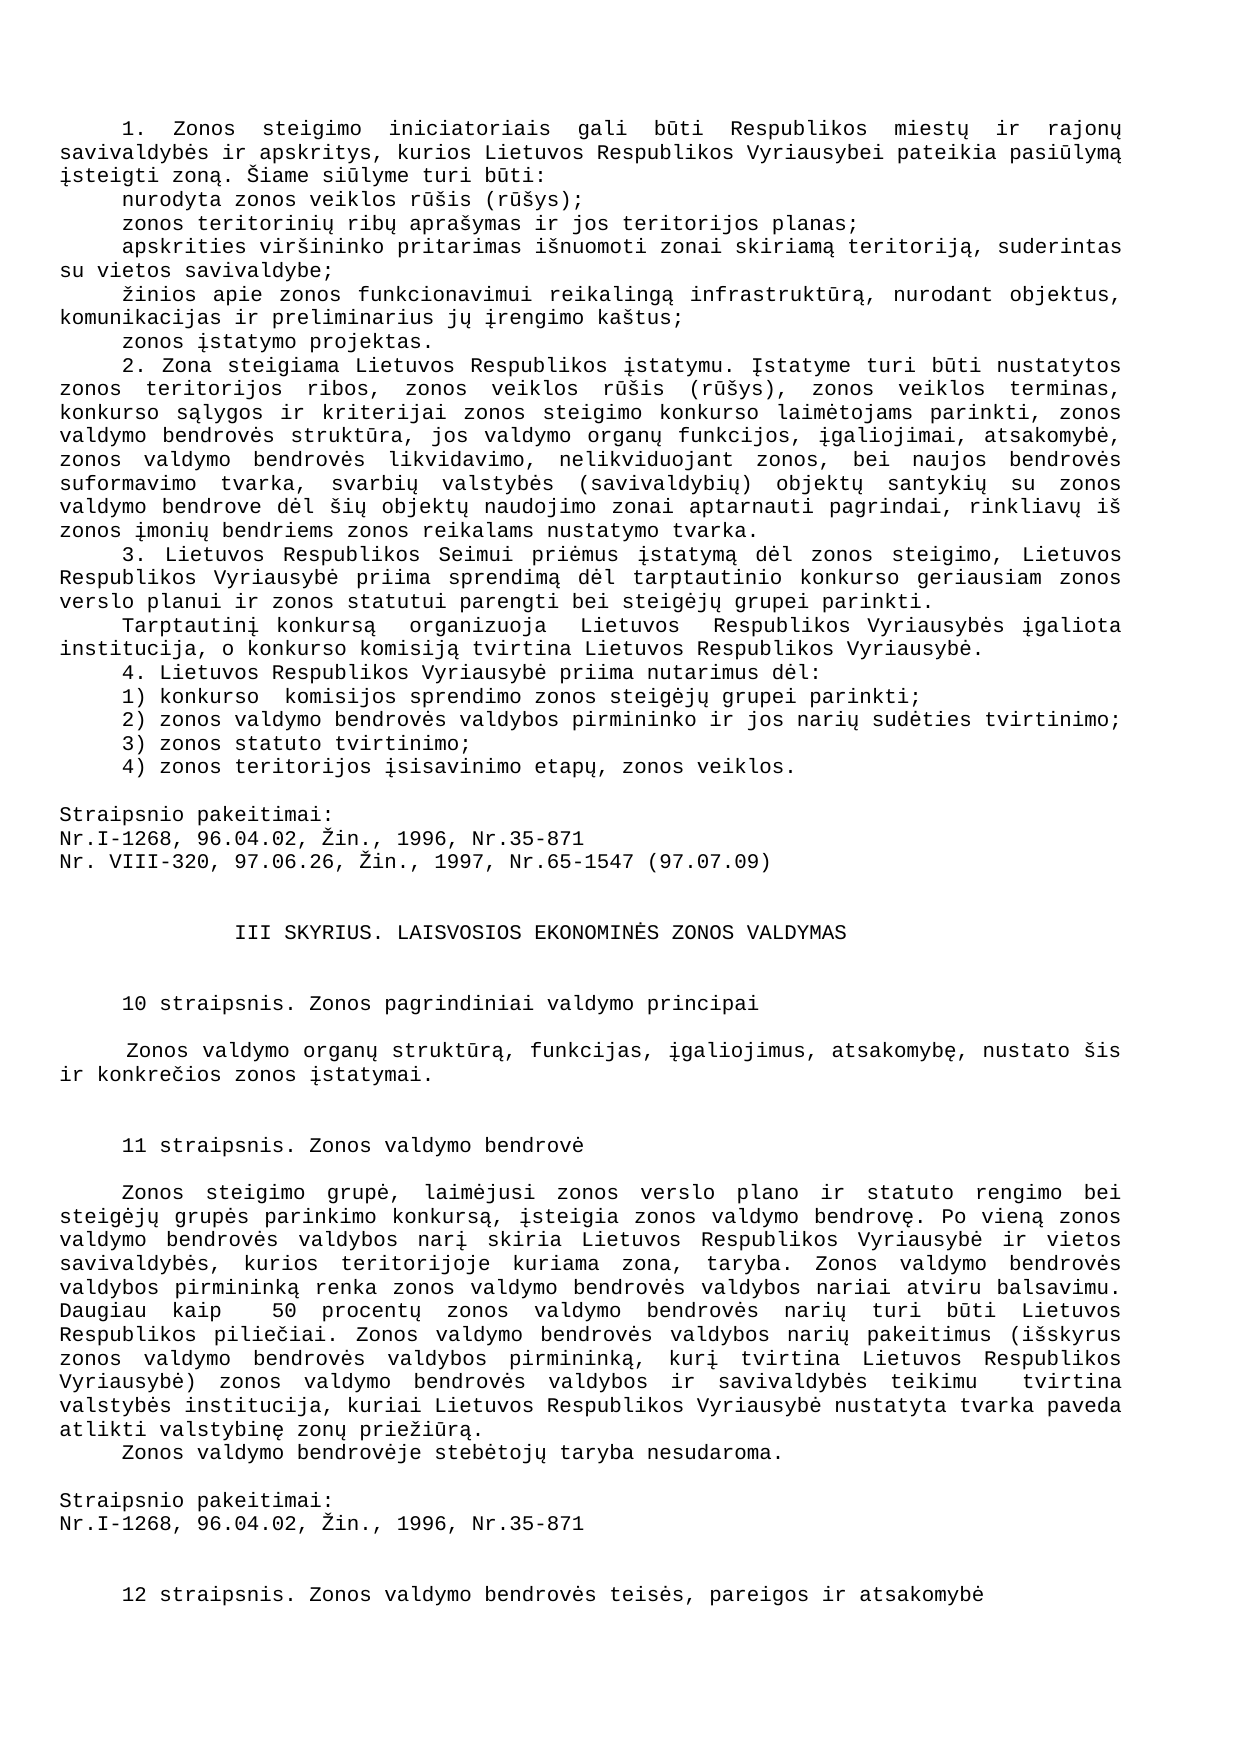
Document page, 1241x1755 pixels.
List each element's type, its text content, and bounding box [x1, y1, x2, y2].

text Zonos steigimo grupė, laimėjusi zonos verslo plano ir statuto rengimo bei steigėjų grupės parinkimo konkursą, įsteigia zonos valdymo bendrovę. Po vieną zonos valdymo bendrovės valdybos narį skiria Lietuvos Respublikos Vyriausybė ir vietos savivaldybės, kurios teritorijoje kuriama zona, taryba. Zonos valdymo bendrovės valdybos pirmininką renka zonos valdymo bendrovės valdybos nariai atviru balsavimu. Daugiau kaip 50 procentų zonos valdymo bendrovės narių turi būti Lietuvos Respublikos piliečiai. Zonos valdymo bendrovės valdybos narių pakeitimus (išskyrus zonos valdymo bendrovės valdybos pirmininką, kurį tvirtina Lietuvos Respublikos Vyriausybė) zonos valdymo bendrovės valdybos ir savivaldybės teikimu tvirtina valstybės institucija, kuriai Lietuvos Respublikos Vyriausybė nustatyta tvarka paveda atlikti valstybinę zonų priežiūrą. [59, 1182, 1122, 1442]
text apskrities viršininko pritarimas išnuomoti zonai skiriamą teritoriją, suderintas su vietos savivaldybe; [59, 236, 1122, 284]
text 3) zonos statuto tvirtinimo; [59, 733, 1122, 757]
text 2) zonos valdymo bendrovės valdybos pirmininko ir jos narių sudėties tvirtinimo; [59, 709, 1122, 733]
text Nr.I-1268, 96.04.02, Žin., 1996, Nr.35-871 [59, 1513, 1122, 1537]
text 4. Lietuvos Respublikos Vyriausybė priima nutarimus dėl: [59, 662, 1122, 686]
text zonos įstatymo projektas. [59, 331, 1122, 354]
text Straipsnio pakeitimai: [59, 804, 1122, 827]
text Tarptautinį konkursą organizuoja Lietuvos Respublikos Vyriausybės įgaliota institucija, o konkurso komisiją tvirtina Lietuvos Respublikos Vyriausybė. [59, 615, 1122, 662]
text 2. Zona steigiama Lietuvos Respublikos įstatymu. Įstatyme turi būti nustatytos zonos teritorijos ribos, zonos veiklos rūšis (rūšys), zonos veiklos terminas, konkurso sąlygos ir kriterijai zonos steigimo konkurso laimėtojams parinkti, zonos valdymo bendrovės struktūra, jos valdymo organų funkcijos, įgaliojimai, atsakomybė, zonos valdymo bendrovės likvidavimo, nelikviduojant zonos, bei naujos bendrovės suformavimo tvarka, svarbių valstybės (savivaldybių) objektų santykių su zonos valdymo bendrove dėl šių objektų naudojimo zonai aptarnauti pagrindai, rinkliavų iš zonos įmonių bendriems zonos reikalams nustatymo tvarka. [59, 354, 1122, 544]
text 4) zonos teritorijos įsisavinimo etapų, zonos veiklos. [59, 757, 1122, 780]
text Nr.I-1268, 96.04.02, Žin., 1996, Nr.35-871 [59, 827, 1122, 851]
text Straipsnio pakeitimai: [59, 1489, 1122, 1513]
text 11 straipsnis. Zonos valdymo bendrovė [59, 1135, 1122, 1158]
text nurodyta zonos veiklos rūšis (rūšys); [59, 189, 1122, 213]
text Zonos valdymo bendrovėje stebėtojų taryba nesudaroma. [59, 1442, 1122, 1466]
text 3. Lietuvos Respublikos Seimui priėmus įstatymą dėl zonos steigimo, Lietuvos Respublikos Vyriausybė priima sprendimą dėl tarptautinio konkurso geriausiam zonos verslo planui ir zonos statutui parengti bei steigėjų grupei parinkti. [59, 544, 1122, 615]
text 1) konkurso komisijos sprendimo zonos steigėjų grupei parinkti; [59, 686, 1122, 709]
text III SKYRIUS. LAISVOSIOS EKONOMINĖS ZONOS VALDYMAS [59, 922, 1122, 946]
text Zonos valdymo organų struktūrą, funkcijas, įgaliojimus, atsakomybę, nustato šis ir konkrečios zonos įstatymai. [59, 1040, 1122, 1088]
text 12 straipsnis. Zonos valdymo bendrovės teisės, pareigos ir atsakomybė [59, 1584, 1122, 1608]
text 1. Zonos steigimo iniciatoriais gali būti Respublikos miestų ir rajonų savivaldybės ir apskritys, kurios Lietuvos Respublikos Vyriausybei pateikia pasiūlymą įsteigti zoną. Šiame siūlyme turi būti: [59, 118, 1122, 189]
text Nr. VIII-320, 97.06.26, Žin., 1997, Nr.65-1547 (97.07.09) [59, 851, 1122, 875]
text 10 straipsnis. Zonos pagrindiniai valdymo principai [59, 993, 1122, 1017]
text zonos teritorinių ribų aprašymas ir jos teritorijos planas; [59, 213, 1122, 236]
text žinios apie zonos funkcionavimui reikalingą infrastruktūrą, nurodant objektus, komunikacijas ir preliminarius jų įrengimo kaštus; [59, 284, 1122, 331]
